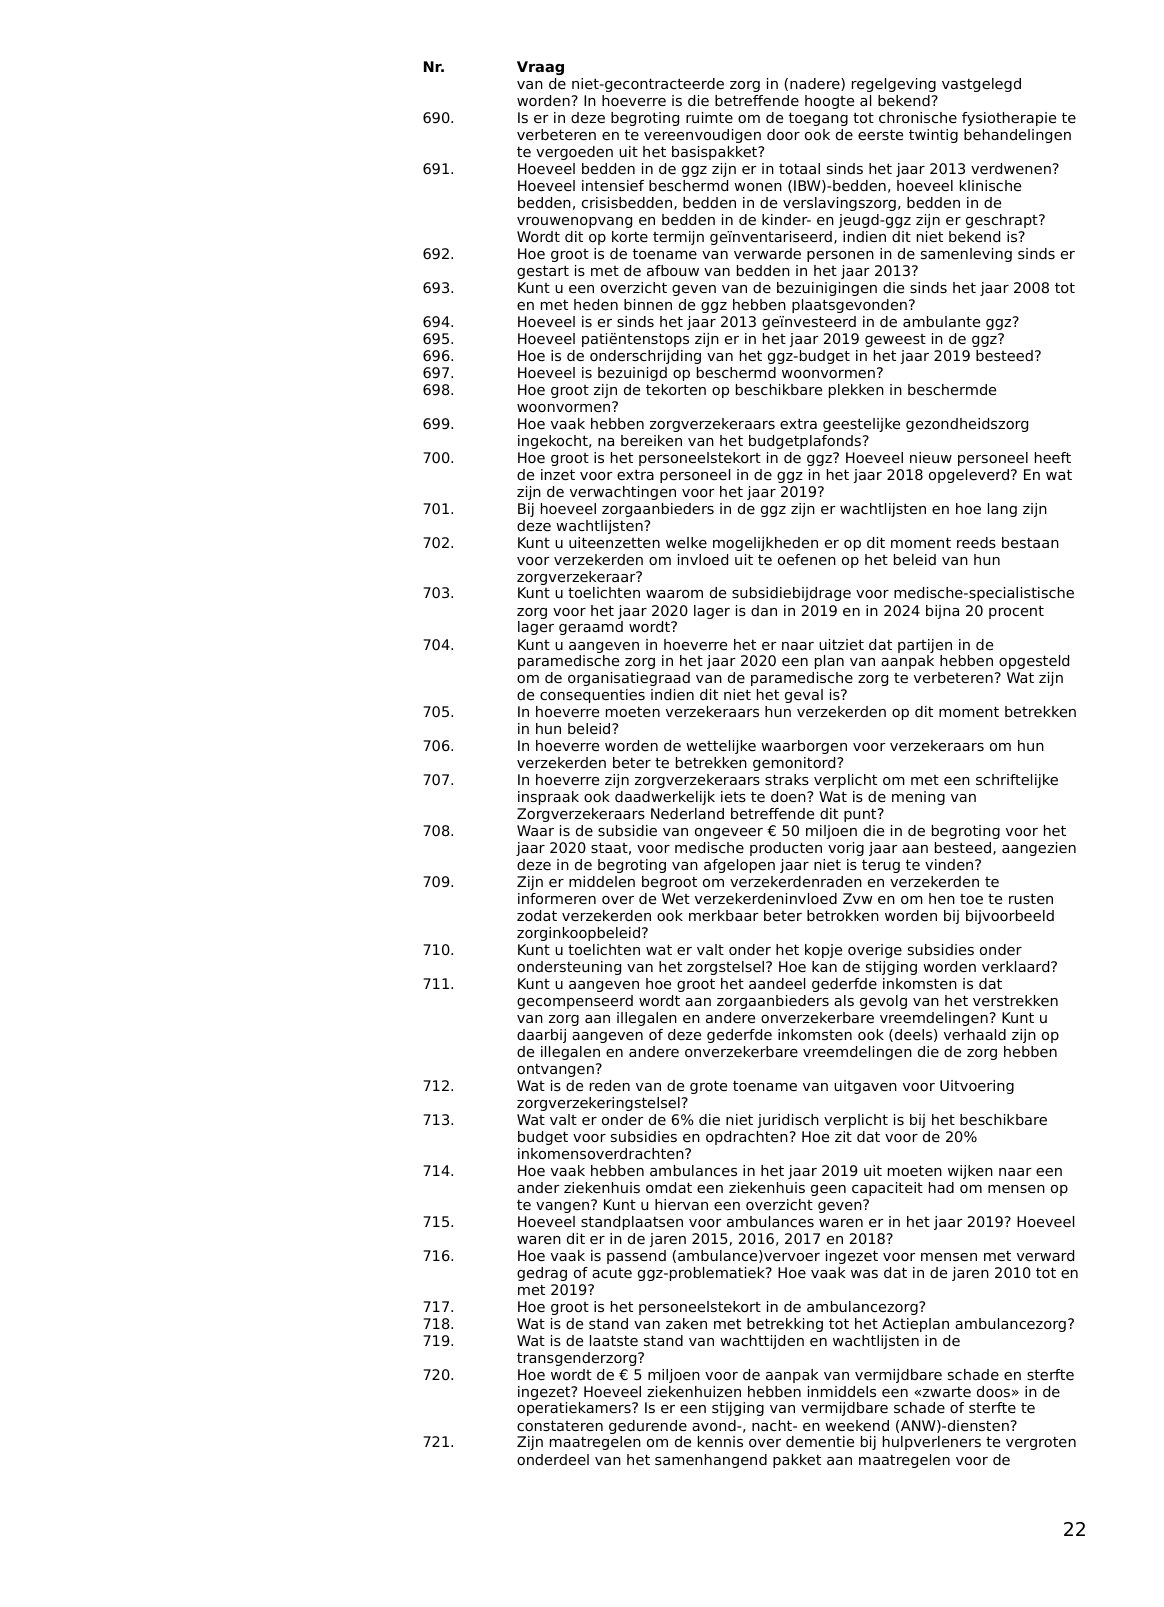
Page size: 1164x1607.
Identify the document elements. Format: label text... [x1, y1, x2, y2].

table_cell Hoe vaak is passend (ambulance)vervoer ingezet voor mensen met verward gedrag of acute ggz-problematiek? Hoe vaak was dat in de jaren 2010 tot en met 2019? [511, 1248, 1087, 1298]
table_cell 717. [422, 1299, 511, 1316]
table_cell In hoeverre moeten verzekeraars hun verzekerden op dit moment betrekken in hun beleid? [511, 704, 1087, 738]
table_cell 704. [422, 636, 511, 704]
table_cell 720. [422, 1366, 511, 1434]
table_cell Kunt u aangeven in hoeverre het er naar uitziet dat partijen in de paramedische zorg in het jaar 2020 een plan van aanpak hebben opgesteld om de organisatiegraad van de paramedische zorg te verbeteren? Wat zijn de consequenties indien dit niet het geval is? [511, 636, 1087, 704]
table_cell Hoe wordt de € 5 miljoen voor de aanpak van vermijdbare schade en sterfte ingezet? Hoeveel ziekenhuizen hebben inmiddels een «zwarte doos» in de operatiekamers? Is er een stijging van vermijdbare schade of sterfte te constateren gedurende avond-, nacht- en weekend (ANW)-diensten? [511, 1366, 1087, 1434]
table_cell Wat is de reden van de grote toename van uitgaven voor Uitvoering zorgverzekeringstelsel? [511, 1078, 1087, 1112]
table_cell 699. [422, 416, 511, 449]
table_cell Hoeveel is er sinds het jaar 2013 geïnvesteerd in de ambulante ggz? [511, 314, 1087, 331]
table_cell Hoeveel patiëntenstops zijn er in het jaar 2019 geweest in de ggz? [511, 331, 1087, 348]
table_cell Hoe groot zijn de tekorten op beschikbare plekken in beschermde woonvormen? [511, 382, 1087, 416]
table_cell Hoe groot is de toename van verwarde personen in de samenleving sinds er gestart is met de afbouw van bedden in het jaar 2013? [511, 246, 1087, 280]
table_cell Wat is de stand van zaken met betrekking tot het Actieplan ambulancezorg? [511, 1316, 1087, 1332]
table_cell Hoeveel is bezuinigd op beschermd woonvormen? [511, 365, 1087, 382]
table_cell Hoe is de onderschrijding van het ggz-budget in het jaar 2019 besteed? [511, 348, 1087, 365]
table_cell 693. [422, 280, 511, 314]
table_cell Kunt u toelichten wat er valt onder het kopje overige subsidies onder ondersteuning van het zorgstelsel? Hoe kan de stijging worden verklaard? [511, 942, 1087, 976]
table_cell 715. [422, 1214, 511, 1248]
table_cell Hoeveel standplaatsen voor ambulances waren er in het jaar 2019? Hoeveel waren dit er in de jaren 2015, 2016, 2017 en 2018? [511, 1214, 1087, 1248]
table_cell Waar is de subsidie van ongeveer € 50 miljoen die in de begroting voor het jaar 2020 staat, voor medische producten vorig jaar aan besteed, aangezien deze in de begroting van afgelopen jaar niet is terug te vinden? [511, 823, 1087, 874]
table_cell Zijn maatregelen om de kennis over dementie bij hulpverleners te vergroten onderdeel van het samenhangend pakket aan maatregelen voor de [511, 1434, 1087, 1468]
table_cell Kunt u toelichten waarom de subsidiebijdrage voor medische-specialistische zorg voor het jaar 2020 lager is dan in 2019 en in 2024 bijna 20 procent lager geraamd wordt? [511, 585, 1087, 636]
table_cell van de niet-gecontracteerde zorg in (nadere) regelgeving vastgelegd worden? In hoeverre is die betreffende hoogte al bekend? [511, 76, 1087, 110]
table_cell 705. [422, 704, 511, 738]
table_cell 700. [422, 450, 511, 501]
table_header Vraag [511, 59, 1087, 76]
table_cell Hoe groot is het personeelstekort in de ambulancezorg? [511, 1299, 1087, 1316]
table_cell 707. [422, 772, 511, 823]
table_cell 721. [422, 1434, 511, 1468]
table_cell 718. [422, 1316, 511, 1332]
table_cell Kunt u uiteenzetten welke mogelijkheden er op dit moment reeds bestaan voor verzekerden om invloed uit te oefenen op het beleid van hun zorgverzekeraar? [511, 535, 1087, 585]
table_cell Bij hoeveel zorgaanbieders in de ggz zijn er wachtlijsten en hoe lang zijn deze wachtlijsten? [511, 501, 1087, 534]
table_cell Wat is de laatste stand van wachttijden en wachtlijsten in de transgenderzorg? [511, 1333, 1087, 1366]
table_cell 702. [422, 535, 511, 585]
table_cell 703. [422, 585, 511, 636]
table_cell 706. [422, 738, 511, 772]
table_cell 719. [422, 1333, 511, 1366]
table_cell Hoe vaak hebben ambulances in het jaar 2019 uit moeten wijken naar een ander ziekenhuis omdat een ziekenhuis geen capaciteit had om mensen op te vangen? Kunt u hiervan een overzicht geven? [511, 1163, 1087, 1214]
table_cell 696. [422, 348, 511, 365]
table_cell Kunt u een overzicht geven van de bezuinigingen die sinds het jaar 2008 tot en met heden binnen de ggz hebben plaatsgevonden? [511, 280, 1087, 314]
table_cell Is er in deze begroting ruimte om de toegang tot chronische fysiotherapie te verbeteren en te vereenvoudigen door ook de eerste twintig behandelingen te vergoeden uit het basispakket? [511, 110, 1087, 161]
table_cell Zijn er middelen begroot om verzekerdenraden en verzekerden te informeren over de Wet verzekerdeninvloed Zvw en om hen toe te rusten zodat verzekerden ook merkbaar beter betrokken worden bij bijvoorbeeld zorginkoopbeleid? [511, 874, 1087, 942]
table_cell 692. [422, 246, 511, 280]
table_cell 710. [422, 942, 511, 976]
table_cell In hoeverre worden de wettelijke waarborgen voor verzekeraars om hun verzekerden beter te betrekken gemonitord? [511, 738, 1087, 772]
table_cell 713. [422, 1112, 511, 1163]
table_cell 697. [422, 365, 511, 382]
table_cell In hoeverre zijn zorgverzekeraars straks verplicht om met een schriftelijke inspraak ook daadwerkelijk iets te doen? Wat is de mening van Zorgverzekeraars Nederland betreffende dit punt? [511, 772, 1087, 823]
table_cell Wat valt er onder de 6% die niet juridisch verplicht is bij het beschikbare budget voor subsidies en opdrachten? Hoe zit dat voor de 20% inkomensoverdrachten? [511, 1112, 1087, 1163]
table_cell [422, 76, 511, 110]
table_cell 691. [422, 161, 511, 246]
table_cell 690. [422, 110, 511, 161]
table_cell 714. [422, 1163, 511, 1214]
table_cell Kunt u aangeven hoe groot het aandeel gederfde inkomsten is dat gecompenseerd wordt aan zorgaanbieders als gevolg van het verstrekken van zorg aan illegalen en andere onverzekerbare vreemdelingen? Kunt u daarbij aangeven of deze gederfde inkomsten ook (deels) verhaald zijn op de illegalen en andere onverzekerbare vreemdelingen die de zorg hebben ontvangen? [511, 976, 1087, 1078]
table_cell Hoe groot is het personeelstekort in de ggz? Hoeveel nieuw personeel heeft de inzet voor extra personeel in de ggz in het jaar 2018 opgeleverd? En wat zijn de verwachtingen voor het jaar 2019? [511, 450, 1087, 501]
table_cell 694. [422, 314, 511, 331]
table_cell Hoeveel bedden in de ggz zijn er in totaal sinds het jaar 2013 verdwenen? Hoeveel intensief beschermd wonen (IBW)-bedden, hoeveel klinische bedden, crisisbedden, bedden in de verslavingszorg, bedden in de vrouwenopvang en bedden in de kinder- en jeugd-ggz zijn er geschrapt? Wordt dit op korte termijn geïnventariseerd, indien dit niet bekend is? [511, 161, 1087, 246]
table_cell 709. [422, 874, 511, 942]
table_cell 708. [422, 823, 511, 874]
table_header Nr. [422, 59, 511, 76]
table_cell 711. [422, 976, 511, 1078]
table_cell 712. [422, 1078, 511, 1112]
table_cell 695. [422, 331, 511, 348]
table_cell 716. [422, 1248, 511, 1298]
table_cell Hoe vaak hebben zorgverzekeraars extra geestelijke gezondheidszorg ingekocht, na bereiken van het budgetplafonds? [511, 416, 1087, 449]
table_cell 701. [422, 501, 511, 534]
table_cell 698. [422, 382, 511, 416]
